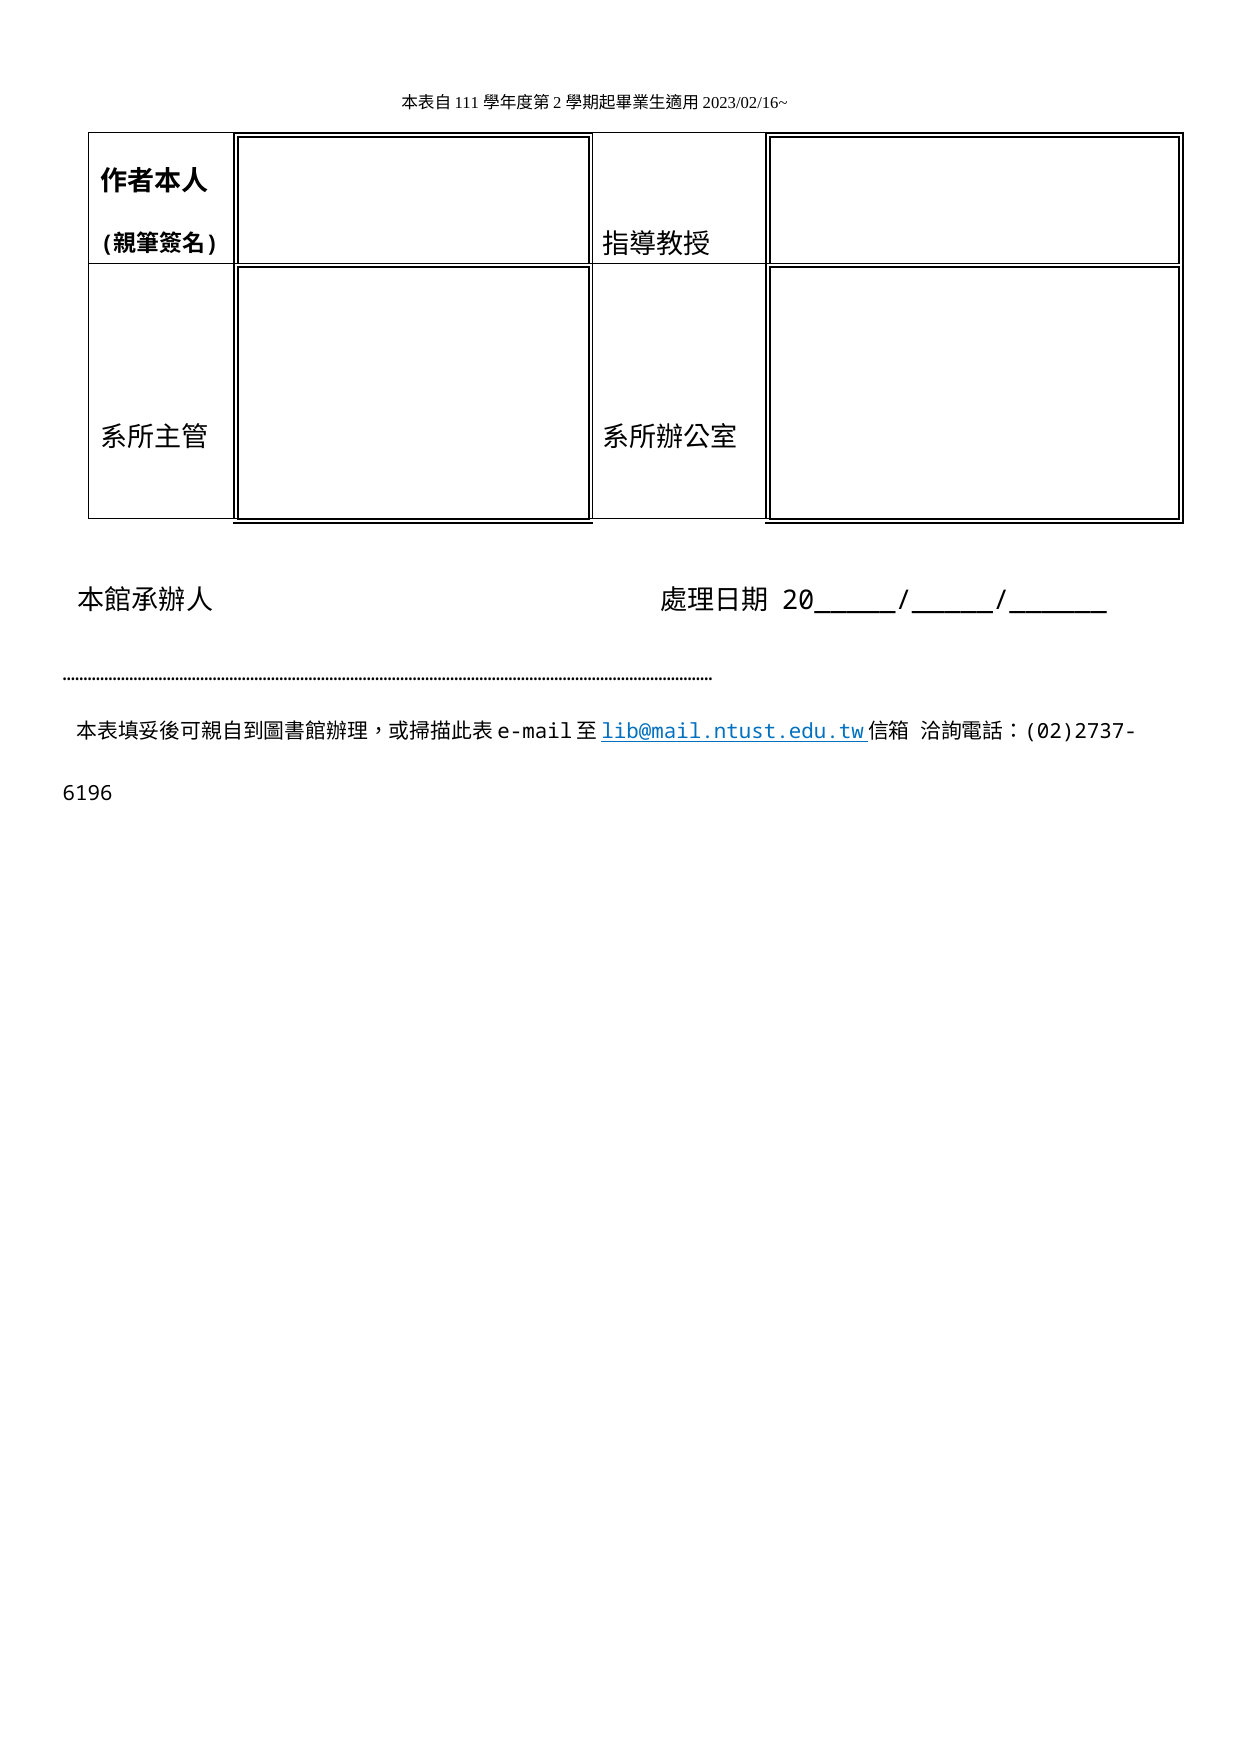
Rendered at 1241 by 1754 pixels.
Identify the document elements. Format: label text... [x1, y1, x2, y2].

table_header [239, 138, 588, 262]
text 本館承辦人 處理日期 20_____/_____/______ [62, 556, 1178, 619]
table_cell 系所主管 [89, 264, 233, 518]
table_cell 系所辦公室 [593, 264, 765, 518]
table_header [771, 138, 1178, 262]
table_cell [239, 268, 588, 518]
text 本表填妥後可親自到圖書館辦理，或掃描此表e-mail至lib@mail.ntust.edu.tw信箱 洽詢電話：(02)2737-6196 [62, 688, 1178, 813]
text ………………………………………………………………………………………………………………………………………… [62, 664, 1178, 684]
table_header 指導教授 [593, 133, 765, 262]
table_header 作者本人 (親筆簽名) [89, 133, 233, 262]
table_cell [771, 268, 1178, 518]
